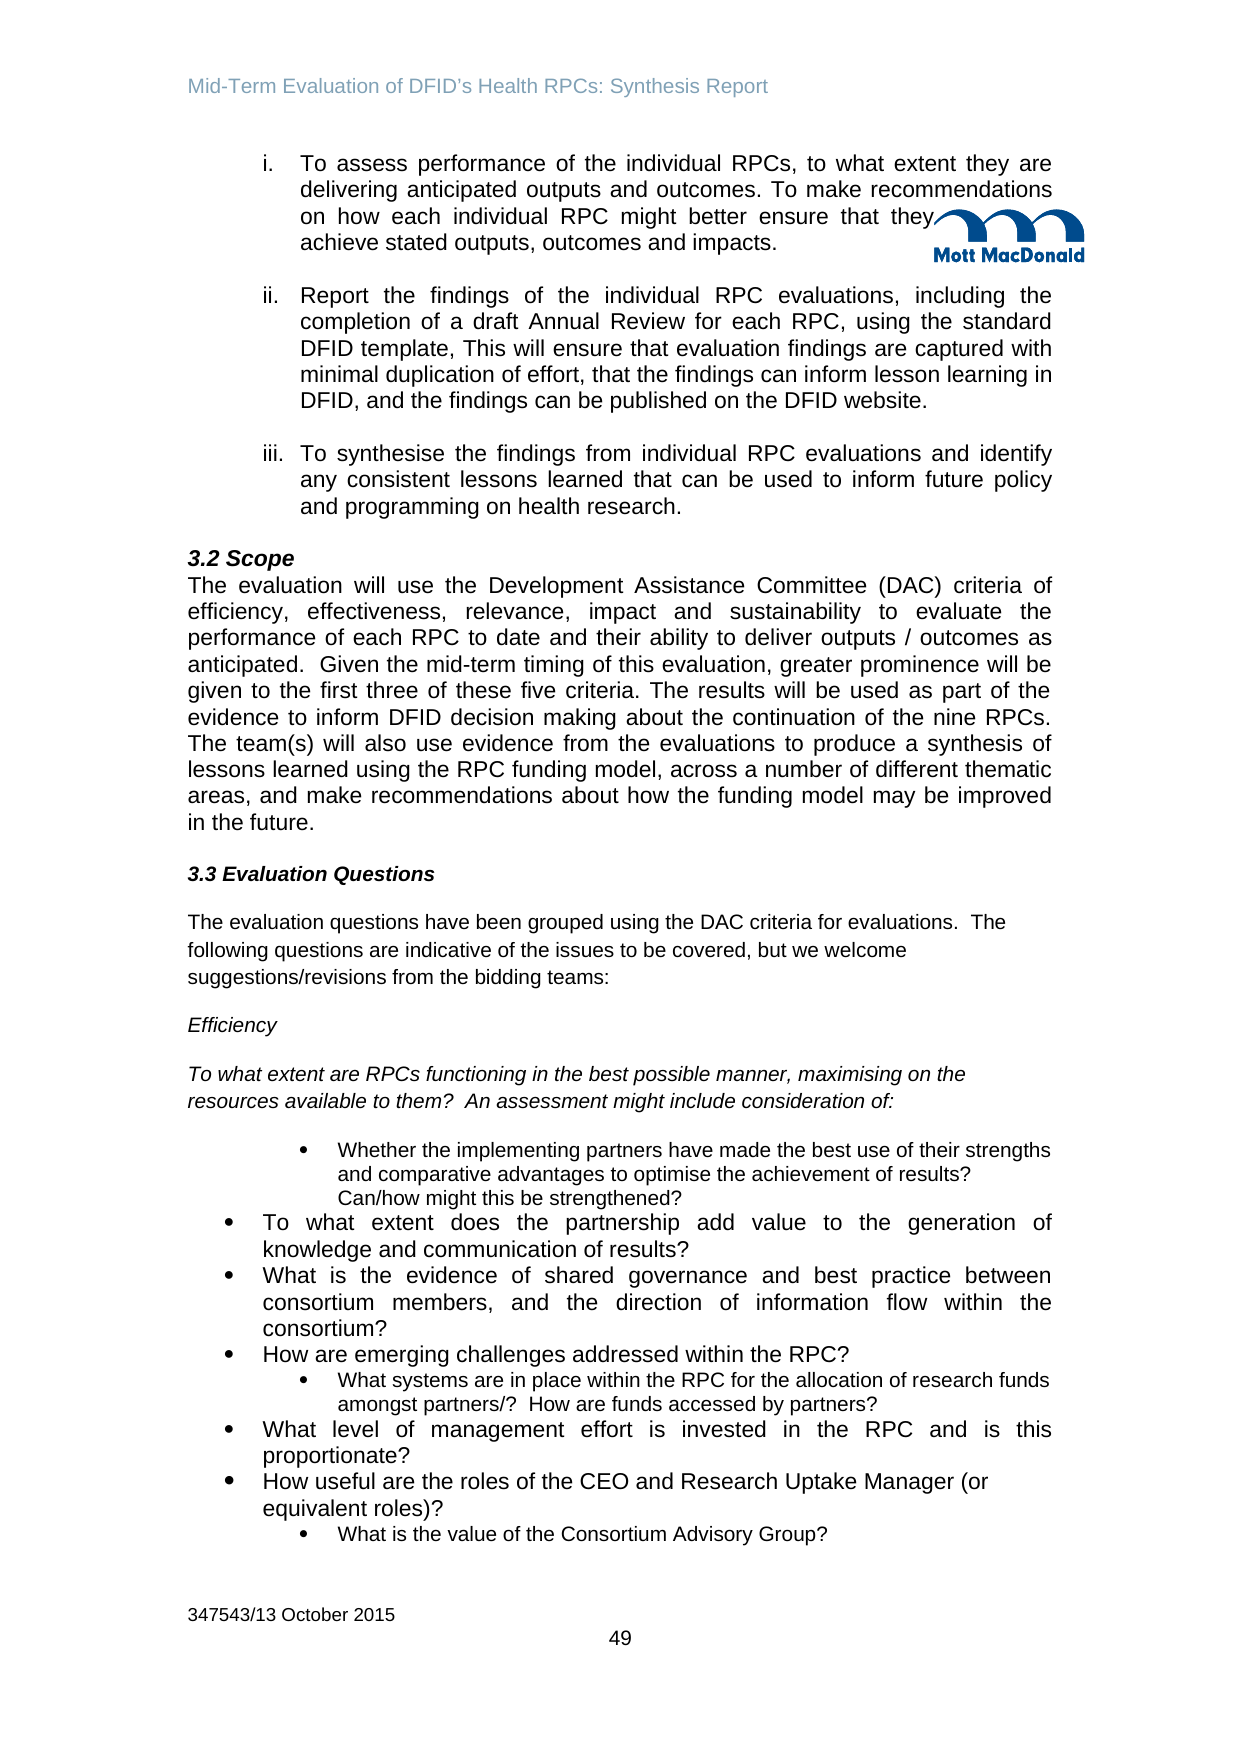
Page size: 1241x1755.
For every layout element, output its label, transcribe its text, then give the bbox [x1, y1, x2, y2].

list What systems are in place within the RPC for the allocation of research funds amongst partners/? How are funds accessed by partners? [300, 1367, 1053, 1416]
list To synthesise the findings from individual RPC evaluations and identify any consistent lessons learned that can be used to inform future policy and programming on health research. [262, 440, 1053, 519]
list How useful are the roles of the CEO and Research Uptake Manager (or equivalent roles)? [225, 1468, 1053, 1521]
list Efficiency [187, 1013, 1053, 1037]
list To what extent are RPCs functioning in the best possible manner, maximising on the resources available to them? An assessment might include consideration of: [187, 1062, 1053, 1113]
list The evaluation questions have been grouped using the DAC criteria for evaluations. The following questions are indicative of the issues to be covered, but we welcome suggestions/revisions from the bidding teams: [187, 910, 1053, 989]
list 3.3 Evaluation Questions [187, 862, 1053, 886]
list To what extent does the partnership add value to the generation of knowledge and communication of results? [225, 1209, 1053, 1262]
list What is the evidence of shared governance and best practice between consortium members, and the direction of information flow within the consortium? [225, 1262, 1053, 1341]
text 3.2 Scope [187, 545, 1053, 572]
list What is the value of the Consortium Advisory Group? [300, 1521, 1053, 1546]
list Report the findings of the individual RPC evaluations, including the completion of a draft Annual Review for each RPC, using the standard DFID template, This will ensure that evaluation findings are captured with minimal duplication of effort, that the findings can inform lesson learning in DFID, and the findings can be published on the DFID website. [262, 282, 1053, 413]
list What level of management effort is invested in the RPC and is this proportionate? [225, 1416, 1053, 1468]
text The evaluation will use the Development Assistance Committee (DAC) criteria of efficiency, effectiveness, relevance, impact and sustainability to evaluate the performance of each RPC to date and their ability to deliver outputs / outcomes as anticipated. Given the mid-term timing of this evaluation, greater prominence will be given to the first three of these five criteria. The results will be used as part of the evidence to inform DFID decision making about the continuation of the nine RPCs. The team(s) will also use evidence from the evaluations to produce a synthesis of lessons learned using the RPC funding model, across a number of different thematic areas, and make recommendations about how the funding model may be improved in the future. [187, 572, 1053, 835]
list To assess performance of the individual RPCs, to what extent they are delivering anticipated outputs and outcomes. To make recommendations on how each individual RPC might better ensure that they achieve stated outputs, outcomes and impacts. [262, 150, 1053, 255]
list Whether the implementing partners have made the best use of their strengths and comparative advantages to optimise the achievement of results? Can/how might this be strengthened? [300, 1137, 1053, 1209]
list How are emerging challenges addressed within the RPC? [225, 1341, 1053, 1367]
